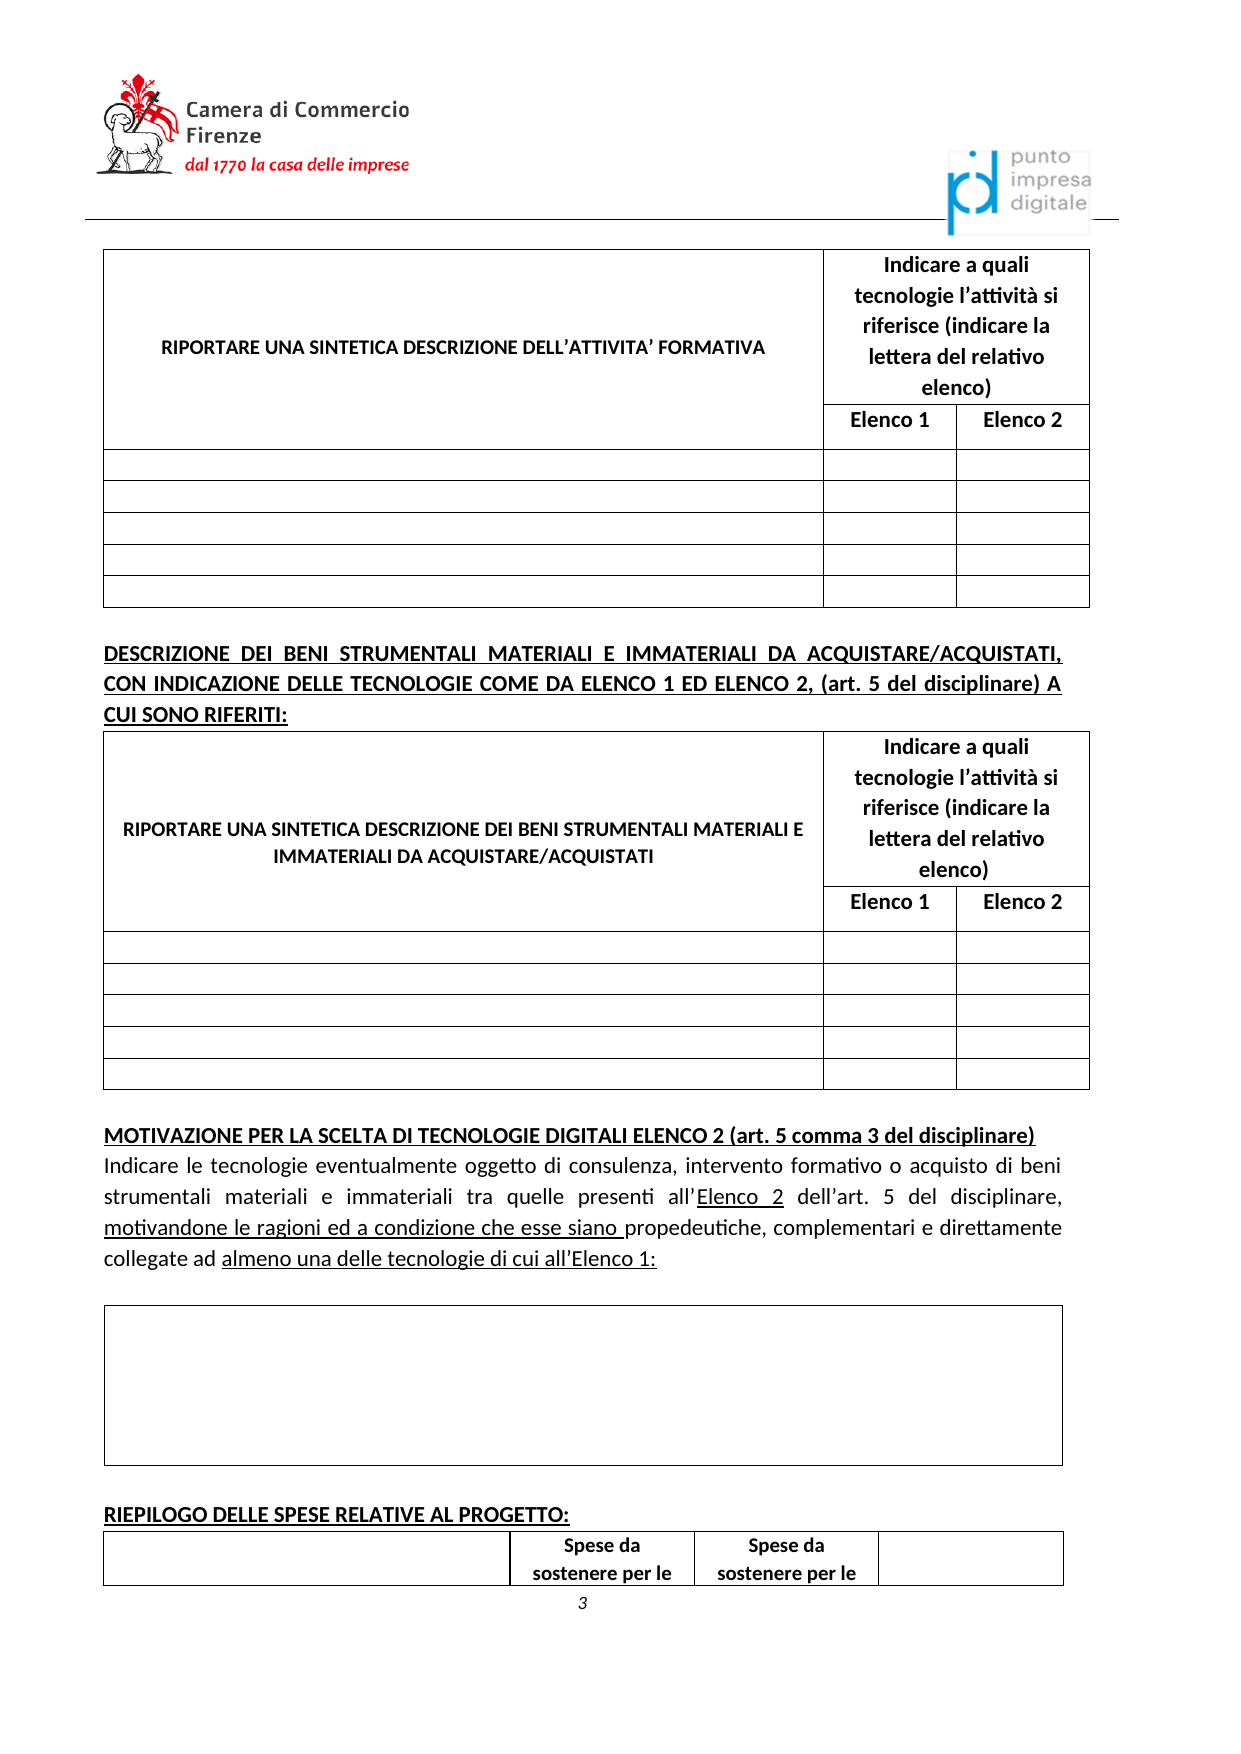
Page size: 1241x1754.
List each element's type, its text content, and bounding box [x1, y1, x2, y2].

table_cell [104, 481, 823, 512]
text MOTIVAZIONE PER LA SCELTA DI TECNOLOGIE DIGITALI ELENCO 2 (art. 5 comma 3 del disciplinare) [103, 1121, 1063, 1149]
table_cell Elenco 1 [824, 405, 956, 449]
table_cell [104, 576, 823, 607]
table_cell Elenco 1 [824, 887, 956, 931]
table_cell [824, 964, 956, 994]
text DESCRIZIONE DEI BENI STRUMENTALI MATERIALI E IMMATERIALI DA ACQUISTARE/ACQUISTATI, [103, 639, 1063, 663]
table_header [879, 1532, 1063, 1585]
table_cell [824, 576, 956, 607]
table_cell [104, 545, 823, 575]
table_header [104, 1532, 509, 1585]
table_cell [104, 1027, 823, 1057]
table_cell [824, 545, 956, 575]
table_cell [957, 1059, 1089, 1089]
table_cell [104, 450, 823, 480]
table_cell [957, 1027, 1089, 1057]
table_header RIPORTARE UNA SINTETICA DESCRIZIONE DEI BENI STRUMENTALI MATERIALI E IMMATERIALI DA ACQUISTARE/ACQUISTATI [104, 732, 823, 931]
table_cell [957, 450, 1089, 480]
table_cell [824, 932, 956, 962]
table_header Spese da sostenere per le [511, 1532, 694, 1585]
table_cell [957, 964, 1089, 994]
text CON INDICAZIONE DELLE TECNOLOGIE COME DA ELENCO 1 ED ELENCO 2, (art. 5 del disciplinare) A CUI SONO RIFERITI: [103, 664, 1063, 728]
table_cell [104, 1059, 823, 1089]
table_cell [104, 513, 823, 544]
table_header Spese da sostenere per le [695, 1532, 878, 1585]
table_cell Elenco 2 [957, 887, 1089, 931]
table_header Indicare a quali tecnologie l’attività si riferisce (indicare la lettera del relativo elenco) [824, 250, 1089, 404]
table_cell Elenco 2 [957, 405, 1089, 449]
table_cell [824, 481, 956, 512]
table_cell [957, 545, 1089, 575]
table_cell [957, 576, 1089, 607]
table_cell [824, 450, 956, 480]
table_cell [104, 964, 823, 994]
text Indicare le tecnologie eventualmente oggetto di consulenza, intervento formativo o acquisto di beni strumentali materiali e immateriali tra quelle presenti all’Elenco 2 dell’art. 5 del disciplinare, motivandone le ragioni ed a condizione che esse siano propedeutiche, complementari e direttamente collegate ad almeno una delle tecnologie di cui all’Elenco 1: [103, 1152, 1063, 1272]
table_cell [824, 1027, 956, 1057]
table_cell [957, 995, 1089, 1026]
table_cell [957, 513, 1089, 544]
text RIEPILOGO DELLE SPESE RELATIVE AL PROGETTO: [103, 1500, 1063, 1528]
table_header Indicare a quali tecnologie l’attività si riferisce (indicare la lettera del relativo elenco) [824, 732, 1089, 886]
table_cell [824, 995, 956, 1026]
table_cell [957, 481, 1089, 512]
table_cell [824, 1059, 956, 1089]
table_header RIPORTARE UNA SINTETICA DESCRIZIONE DELL’ATTIVITA’ FORMATIVA [104, 250, 823, 449]
table_cell [104, 995, 823, 1026]
table_cell [104, 932, 823, 962]
table_cell [957, 932, 1089, 962]
table_cell [824, 513, 956, 544]
